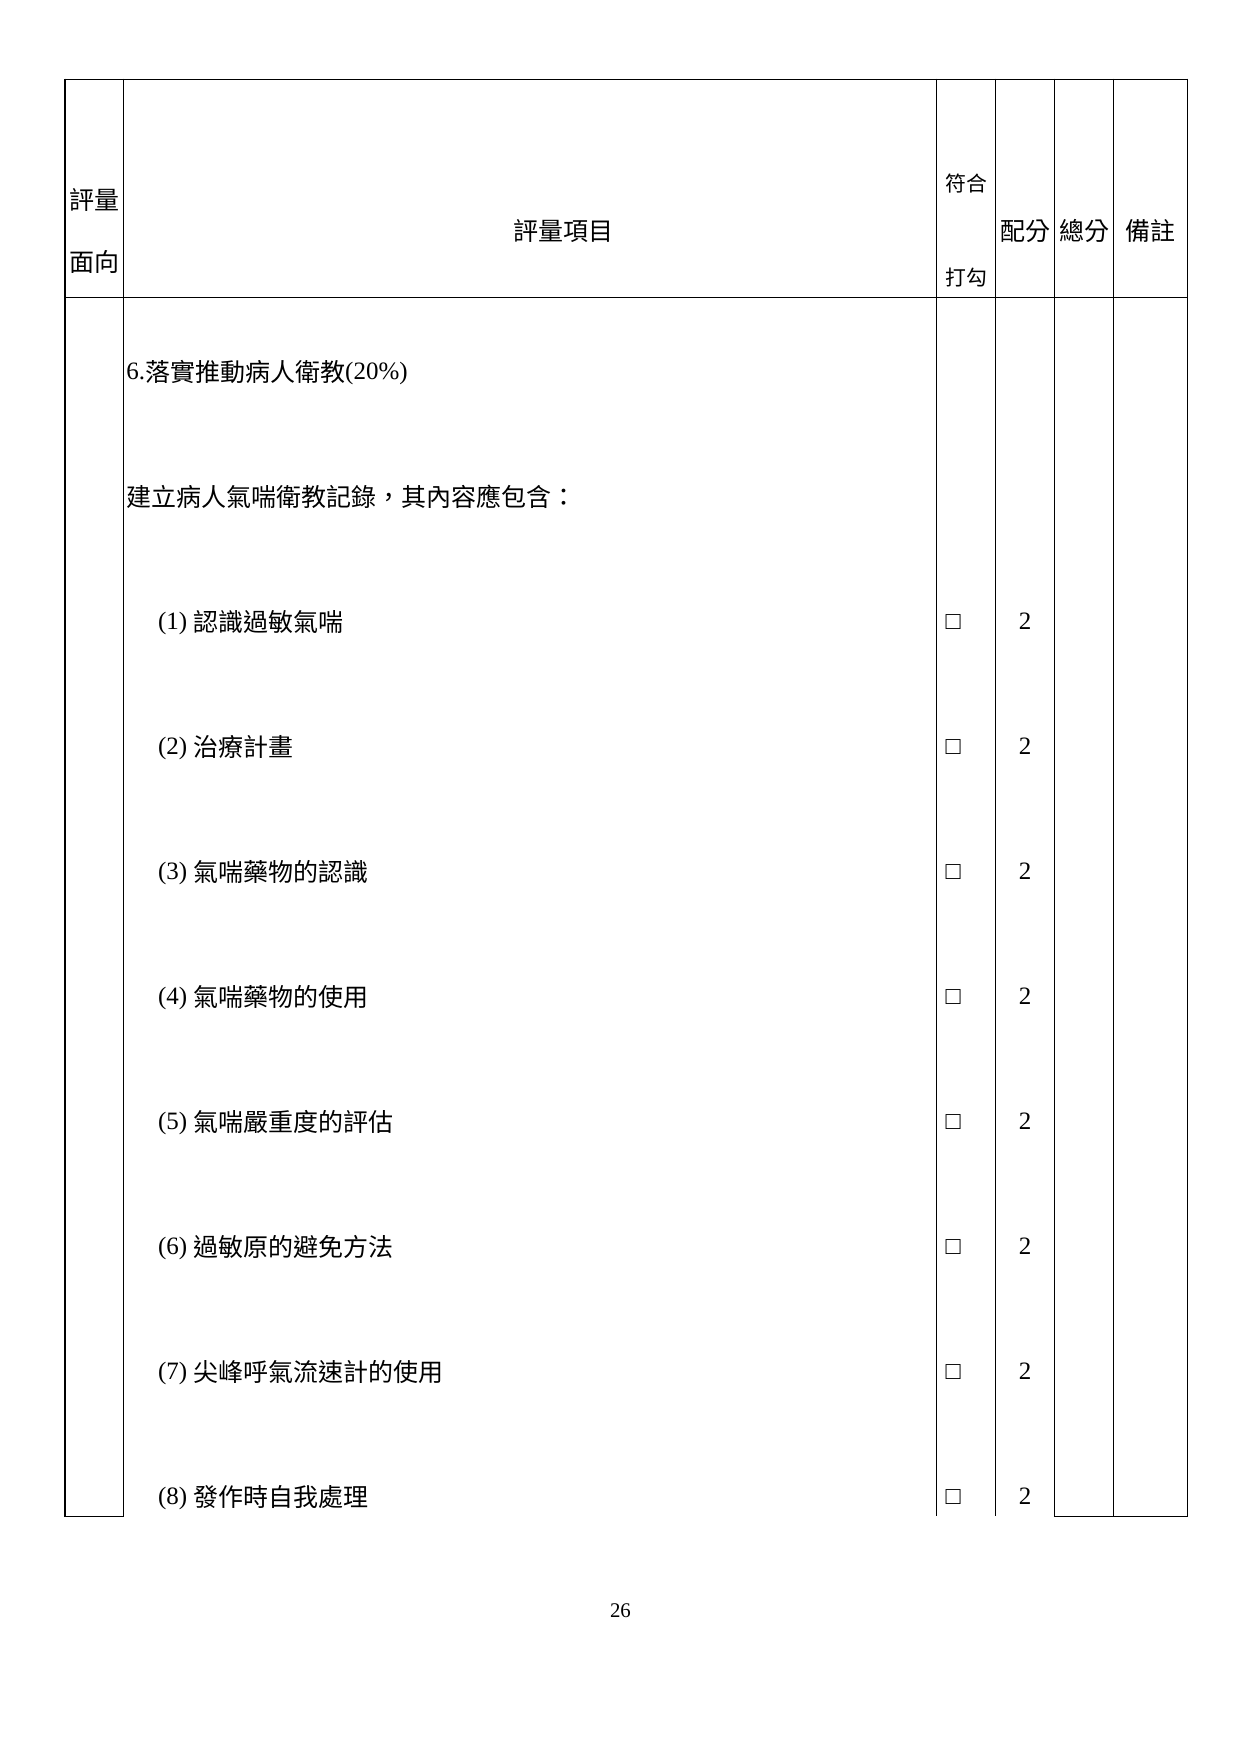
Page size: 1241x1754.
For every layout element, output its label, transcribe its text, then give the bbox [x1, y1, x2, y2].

table_cell 2 [996, 891, 1054, 1016]
table_cell [937, 391, 995, 516]
table_cell (4) [124, 891, 190, 1016]
table_cell □ [937, 641, 995, 766]
table_header 符合 打勾 [937, 80, 995, 297]
table_cell □ [937, 1391, 995, 1516]
table_cell 2 [996, 766, 1054, 891]
table_cell (1) [124, 516, 190, 641]
table_cell □ [937, 891, 995, 1016]
table_header 總分 [1055, 80, 1113, 297]
table_cell □ [937, 766, 995, 891]
table_cell 6.落實推動病人衛教(20%) [124, 298, 936, 391]
table_cell [1055, 298, 1113, 1516]
table_cell (3) [124, 766, 190, 891]
table_cell 2 [996, 1391, 1054, 1516]
table_cell □ [937, 516, 995, 641]
table_cell [996, 298, 1054, 391]
table_cell [1114, 298, 1187, 1516]
table_cell (5) [124, 1016, 190, 1141]
table_cell 認識過敏氣喘 [190, 516, 936, 641]
table_cell □ [937, 1266, 995, 1391]
table_cell 發作時自我處理 [190, 1391, 936, 1516]
table_header 配分 [996, 80, 1054, 297]
table_cell (2) [124, 641, 190, 766]
table_cell (6) [124, 1141, 190, 1266]
table_cell 氣喘藥物的認識 [190, 766, 936, 891]
table_header 評量面向 [66, 80, 123, 297]
table_cell 尖峰呼氣流速計的使用 [190, 1266, 936, 1391]
table_cell 2 [996, 1016, 1054, 1141]
table_cell □ [937, 1016, 995, 1141]
table_cell (8) [124, 1391, 190, 1516]
table_cell 2 [996, 516, 1054, 641]
table_cell (7) [124, 1266, 190, 1391]
table_header 備註 [1114, 80, 1187, 297]
table_cell [937, 298, 995, 391]
table_header [124, 80, 190, 297]
table_cell 氣喘藥物的使用 [190, 891, 936, 1016]
table_cell [66, 298, 123, 1516]
table_cell [996, 391, 1054, 516]
table_cell 過敏原的避免方法 [190, 1141, 936, 1266]
table_cell 治療計畫 [190, 641, 936, 766]
table_header 評量項目 [190, 80, 936, 297]
table_cell □ [937, 1141, 995, 1266]
table_cell 2 [996, 641, 1054, 766]
table_cell 建立病人氣喘衛教記錄，其內容應包含： [124, 391, 936, 516]
table_cell 2 [996, 1266, 1054, 1391]
table_cell 2 [996, 1141, 1054, 1266]
table_cell 氣喘嚴重度的評估 [190, 1016, 936, 1141]
